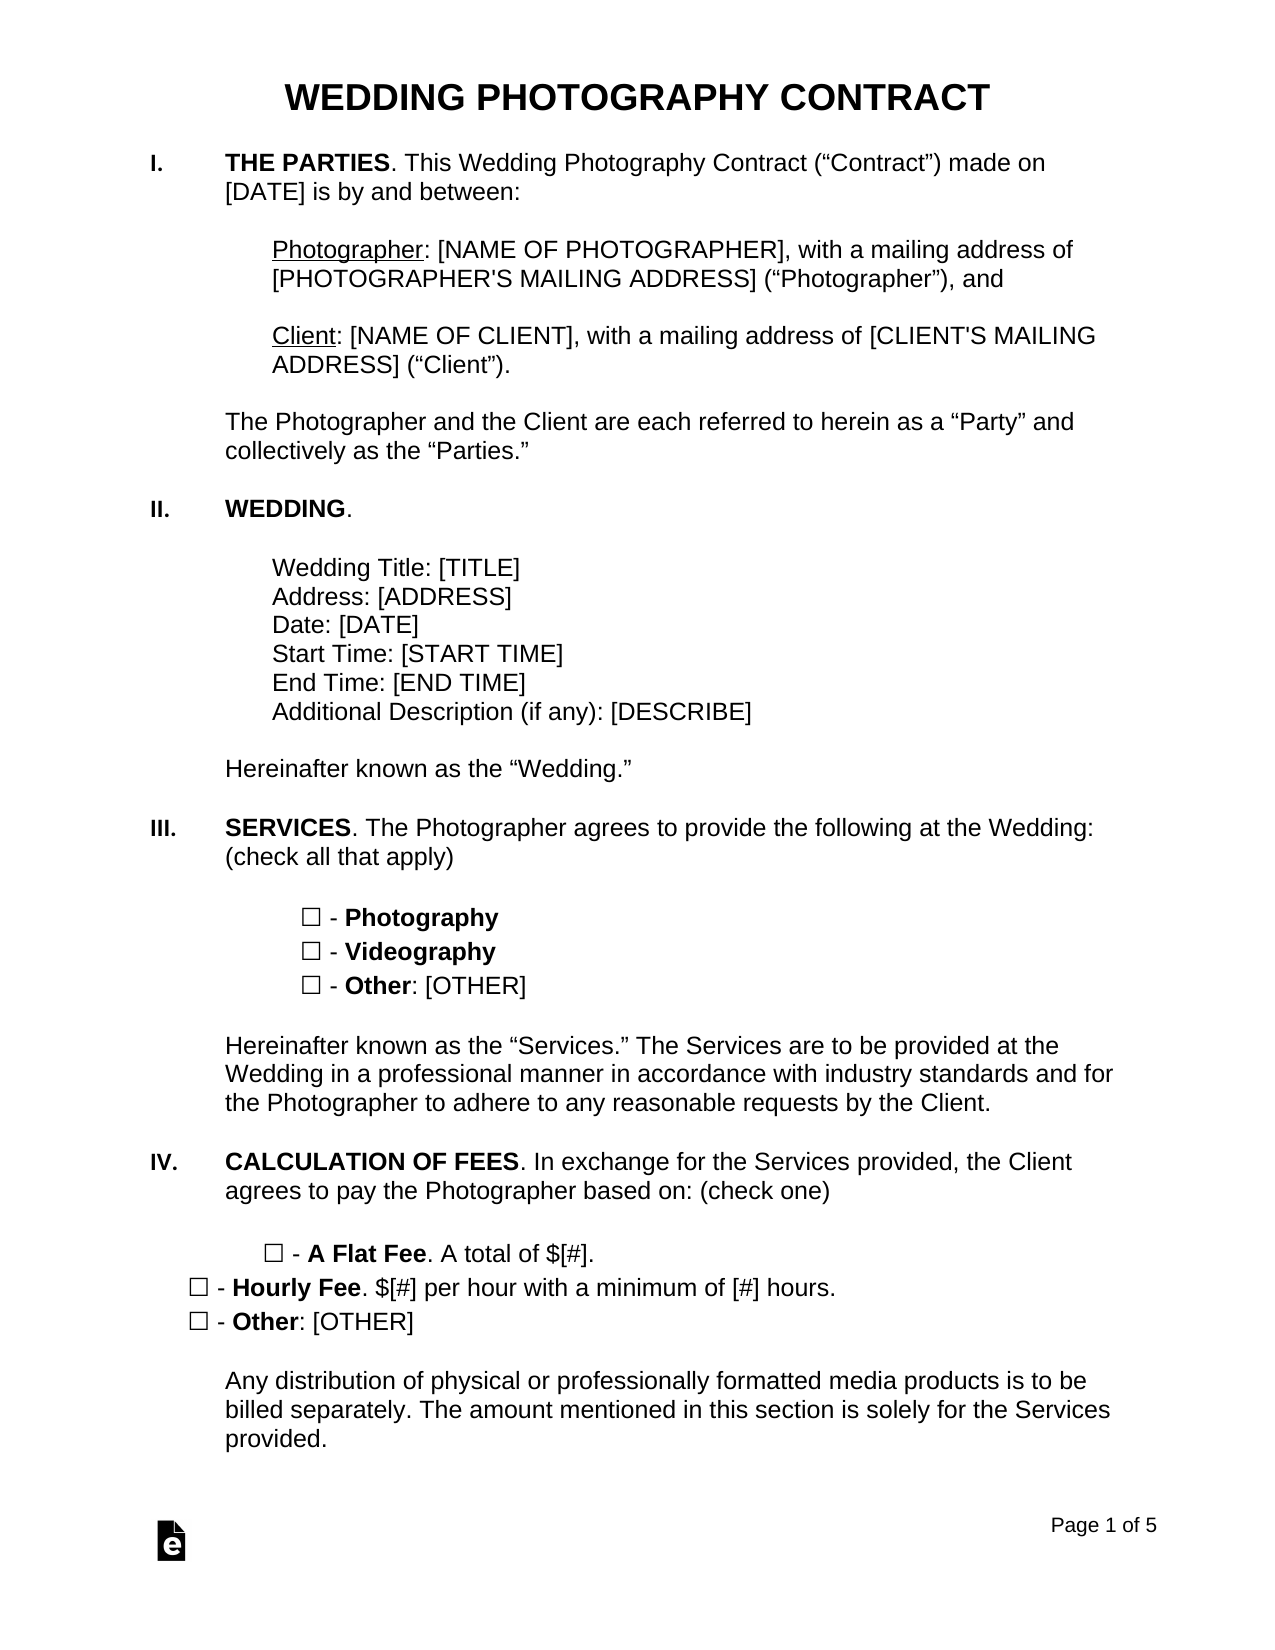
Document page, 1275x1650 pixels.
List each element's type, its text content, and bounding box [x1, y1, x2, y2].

text Any distribution of physical or professionally formatted media products is to be billed separately. The amount mentioned in this section is solely for the Services provided. [225, 1366, 1125, 1453]
text Date: [DATE] [272, 610, 1125, 639]
text Hereinafter known as the “Services.” The Services are to be provided at the Wedding in a professional manner in accordance with industry standards and for the Photographer to adhere to any reasonable requests by the Client. [225, 1031, 1125, 1117]
list SERVICES. The Photographer agrees to provide the following at the Wedding: (check all that apply) [150, 812, 1125, 871]
text ☐ - A Flat Fee. A total of $[#]. [262, 1235, 1125, 1269]
text ☐ - Other: [OTHER] [300, 968, 1125, 1002]
list ☐ - Other: [OTHER] [150, 1303, 1125, 1338]
text ☐ - Videography [300, 934, 1125, 968]
list ☐ - Hourly Fee. $[#] per hour with a minimum of [#] hours. [150, 1269, 1125, 1303]
text Address: [ADDRESS] [272, 582, 1125, 610]
text WEDDING PHOTOGRAPHY CONTRACT [150, 75, 1125, 118]
text Start Time: [START TIME] [272, 639, 1125, 668]
list The Photographer and the Client are each referred to herein as a “Party” and collectively as the “Parties.” [225, 407, 1125, 465]
text Wedding Title: [TITLE] [272, 553, 1125, 582]
list WEDDING. [150, 494, 1125, 524]
text Additional Description (if any): [DESCRIBE] [272, 697, 1125, 725]
list Photographer: [NAME OF PHOTOGRAPHER], with a mailing address of [PHOTOGRAPHER'S MAILING ADDRESS] (“Photographer”), and [272, 235, 1125, 292]
list Client: [NAME OF CLIENT], with a mailing address of [CLIENT'S MAILING ADDRESS] (“Client”). [272, 321, 1125, 379]
text End Time: [END TIME] [272, 668, 1125, 697]
text ☐ - Photography [300, 900, 1125, 934]
text Hereinafter known as the “Wedding.” [225, 754, 1125, 783]
list THE PARTIES. This Wedding Photography Contract (“Contract”) made on [DATE] is by and between: [150, 147, 1125, 206]
list CALCULATION OF FEES. In exchange for the Services provided, the Client agrees to pay the Photographer based on: (check one) [150, 1146, 1125, 1235]
